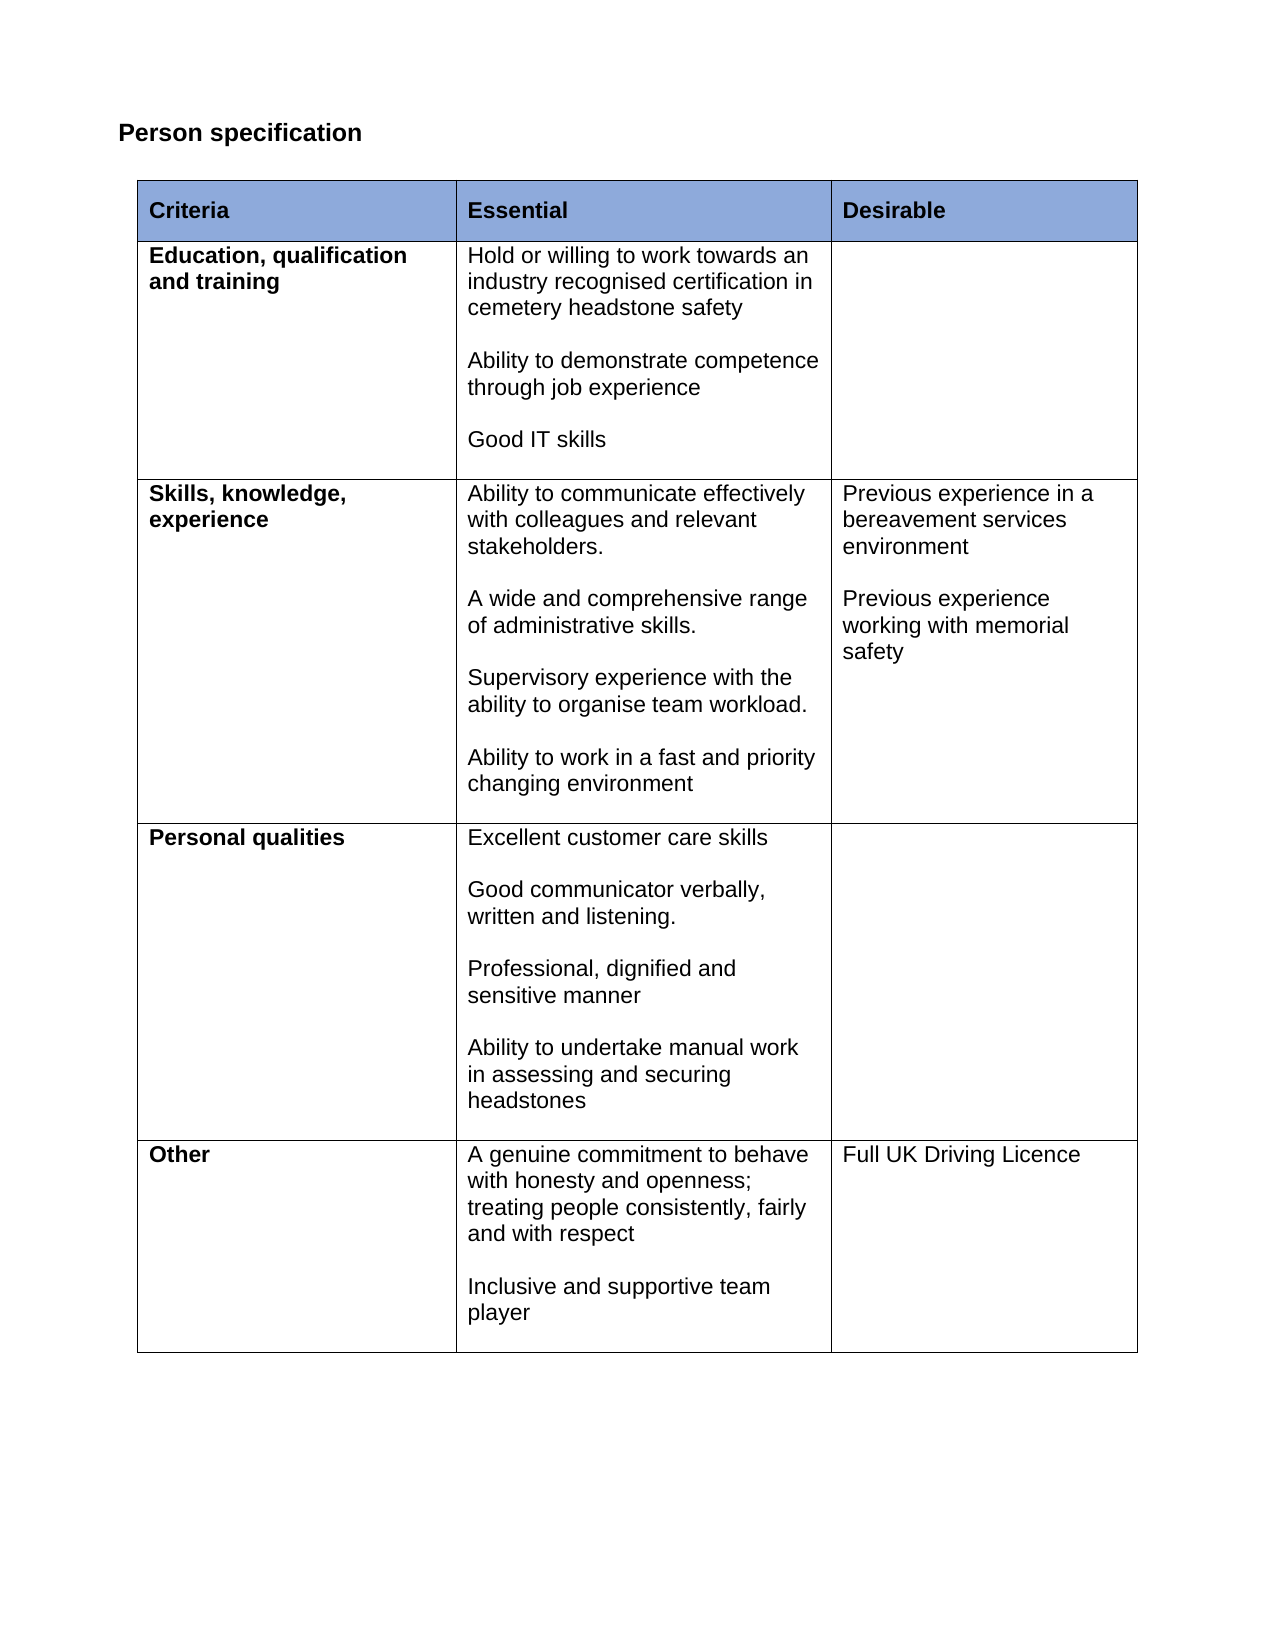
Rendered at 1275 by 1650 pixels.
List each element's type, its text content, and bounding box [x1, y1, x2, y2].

table_cell Other [138, 1141, 456, 1352]
table_cell Previous experience in a bereavement services environment Previous experience working with memorial safety [832, 480, 1137, 822]
table_cell Personal qualities [138, 824, 456, 1140]
table_cell A genuine commitment to behave with honesty and openness; treating people consistently, fairly and with respect Inclusive and supportive team player [457, 1141, 831, 1352]
table_cell Skills, knowledge, experience [138, 480, 456, 822]
table_cell Full UK Driving Licence [832, 1141, 1137, 1352]
table_header Desirable [832, 181, 1137, 241]
table_cell [832, 242, 1137, 479]
table_cell [832, 824, 1137, 1140]
table_cell Education, qualification and training [138, 242, 456, 479]
table_header Essential [457, 181, 831, 241]
table_header Criteria [138, 181, 456, 241]
table_cell Hold or willing to work towards an industry recognised certification in cemetery headstone safety Ability to demonstrate competence through job experience Good IT skills [457, 242, 831, 479]
table_cell Ability to communicate effectively with colleagues and relevant stakeholders. A wide and comprehensive range of administrative skills. Supervisory experience with the ability to organise team workload. Ability to work in a fast and priority changing environment [457, 480, 831, 822]
subtitle Person specification [118, 118, 1157, 147]
table_cell Excellent customer care skills Good communicator verbally, written and listening. Professional, dignified and sensitive manner Ability to undertake manual work in assessing and securing headstones [457, 824, 831, 1140]
